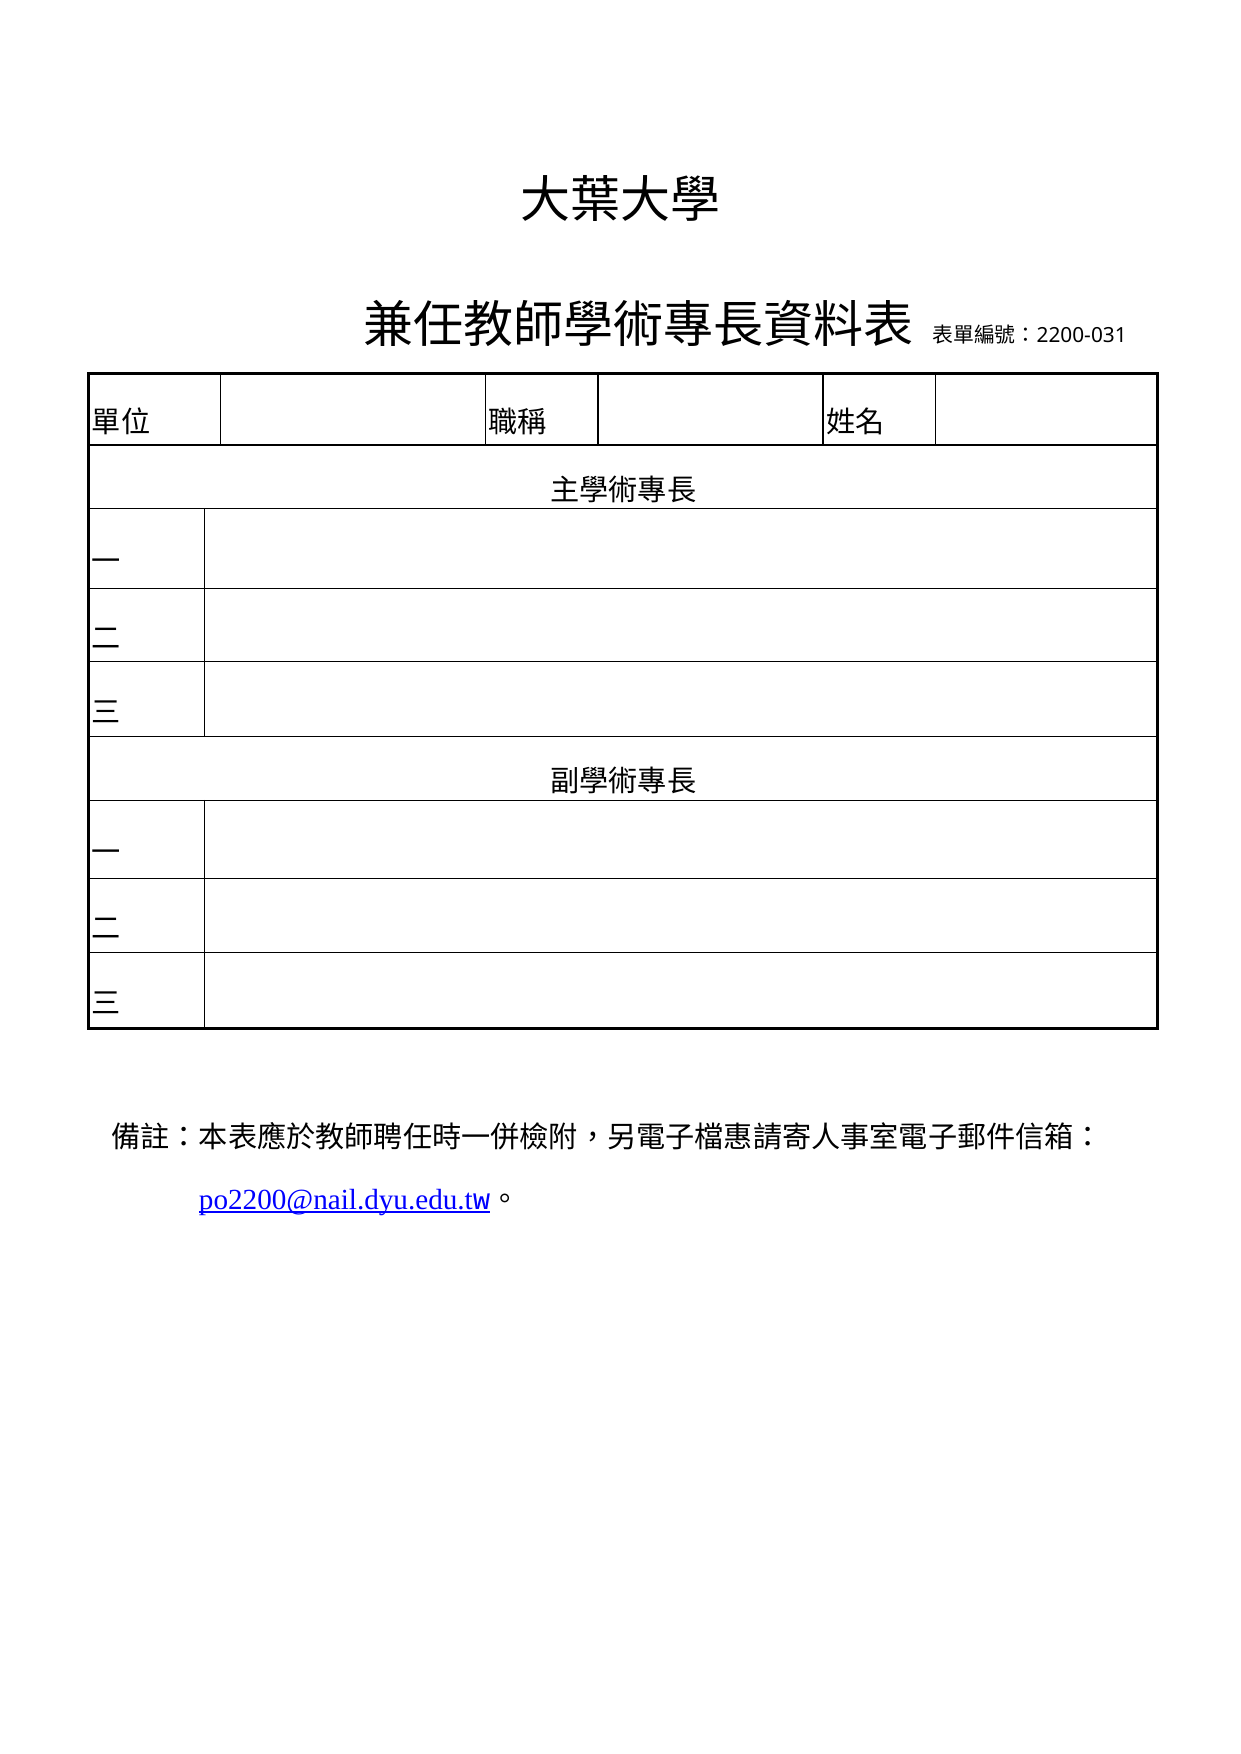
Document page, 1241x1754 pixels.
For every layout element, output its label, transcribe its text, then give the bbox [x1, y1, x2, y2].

table_header [936, 375, 1156, 444]
table_cell [205, 662, 1156, 736]
text 備註：本表應於教師聘任時一併檢附，另電子檔惠請寄人事室電子郵件信箱：po2200@nail.dyu.edu.tw。 [111, 1093, 1152, 1218]
table_cell 副學術專長 [90, 737, 1156, 800]
table_header 單位 [90, 375, 220, 444]
table_cell [205, 509, 1156, 588]
table_header [599, 375, 822, 444]
table_header [221, 375, 485, 444]
table_cell 二 [90, 589, 204, 661]
table_cell [205, 879, 1156, 952]
text 兼任教師學術專長資料表 表單編號：2200-031 [89, 247, 1152, 372]
table_cell [205, 589, 1156, 661]
table_cell 主學術專長 [90, 446, 1156, 508]
table_header 姓名 [824, 375, 935, 444]
table_cell 一 [90, 509, 204, 588]
table_cell 三 [90, 953, 204, 1027]
table_header 職稱 [486, 375, 597, 444]
table_cell [205, 801, 1156, 878]
table_cell 二 [90, 879, 204, 952]
table_cell 三 [90, 662, 204, 736]
table_cell 一 [90, 801, 204, 878]
table_cell [205, 953, 1156, 1027]
text 大葉大學 [89, 122, 1152, 247]
